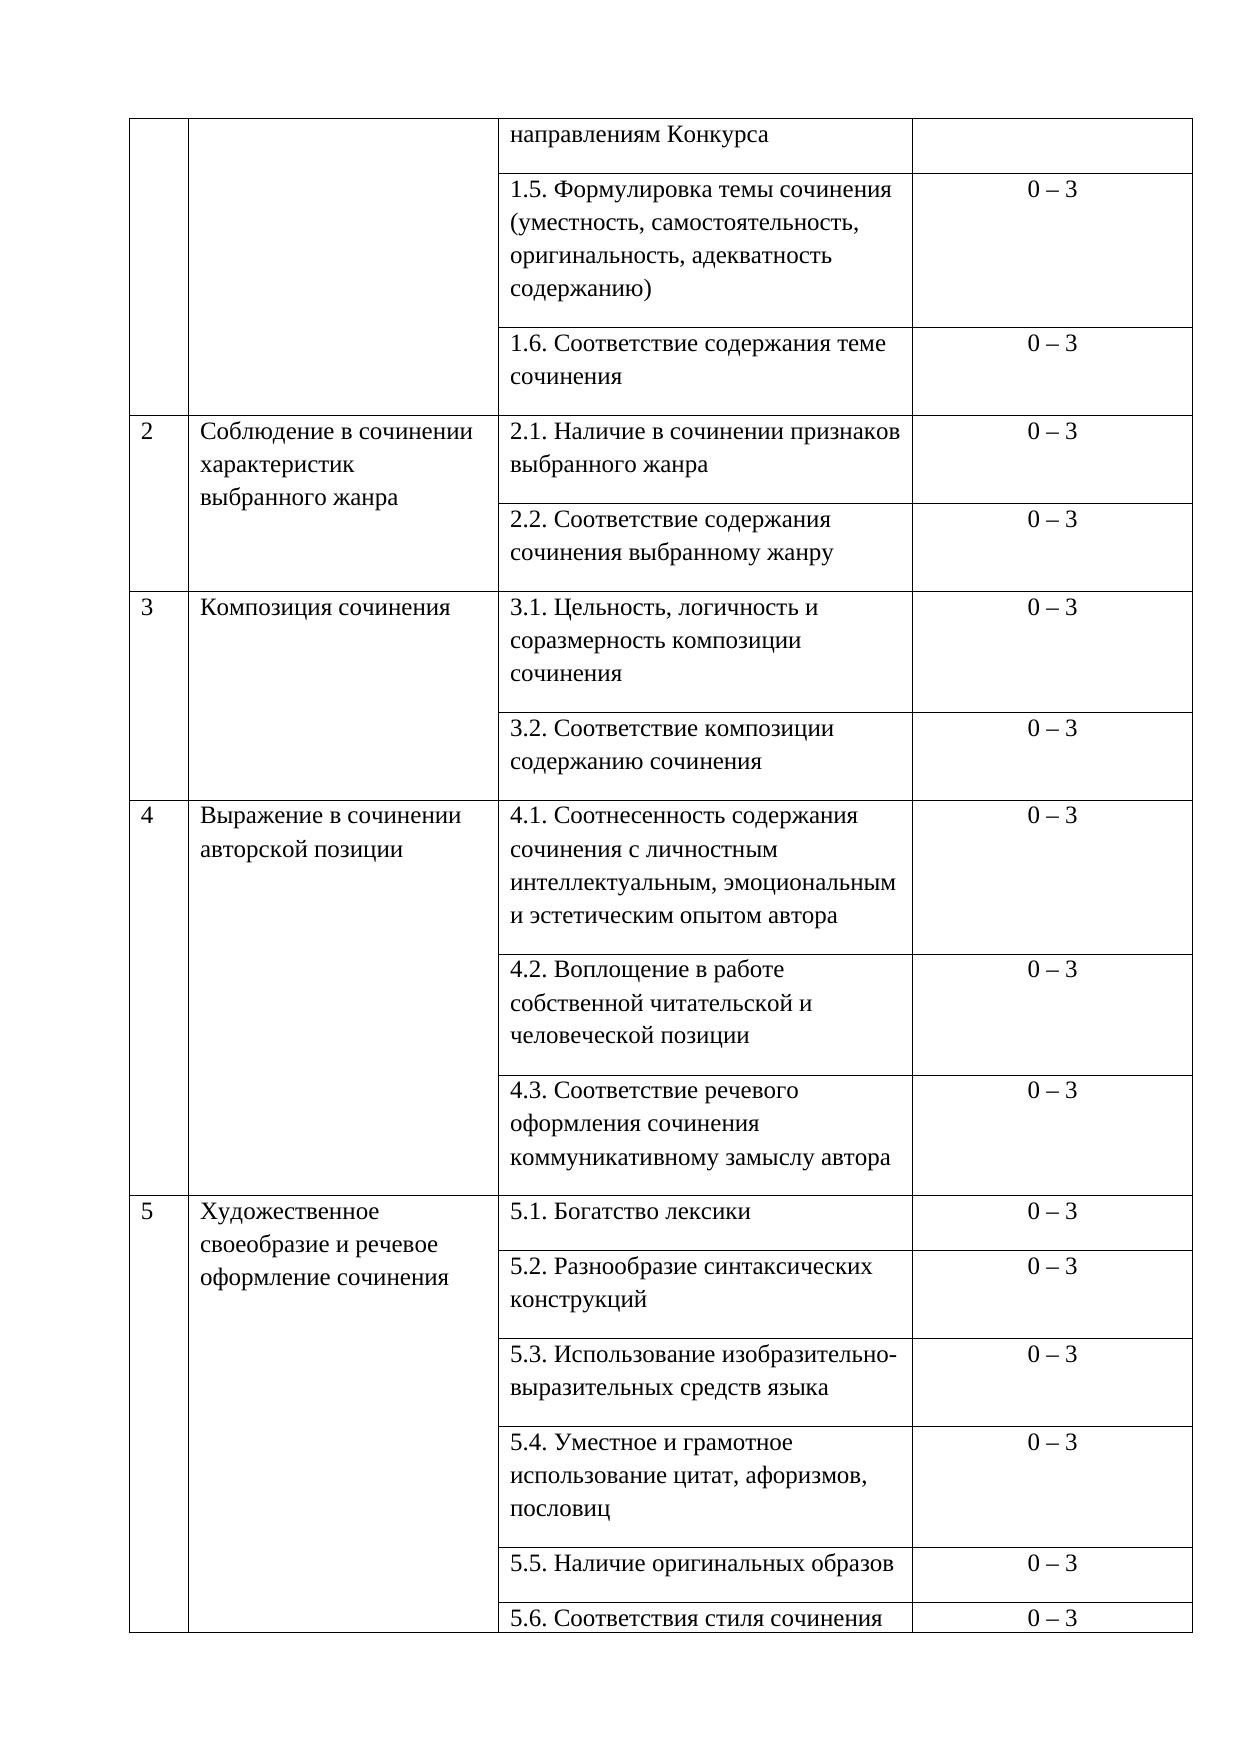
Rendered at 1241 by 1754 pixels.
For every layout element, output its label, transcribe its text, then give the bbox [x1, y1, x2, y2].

table_cell 0 – 3 [913, 592, 1192, 712]
table_cell 0 – 3 [913, 504, 1192, 591]
table_cell 0 – 3 [913, 1251, 1192, 1338]
table_cell 5 [130, 1196, 188, 1632]
table_cell направлениям Конкурса [499, 119, 912, 173]
table_cell 5.4. Уместное и грамотное использование цитат, афоризмов, пословиц [499, 1427, 912, 1547]
table_cell 4.2. Воплощение в работе собственной читательской и человеческой позиции [499, 955, 912, 1074]
table_cell 0 – 3 [913, 713, 1192, 799]
table_cell 4.1. Соотнесенность содержания сочинения с личностным интеллектуальным, эмоциональным и эстетическим опытом автора [499, 801, 912, 953]
table_cell 1.6. Соответствие содержания теме сочинения [499, 328, 912, 415]
table_cell 0 – 3 [913, 1339, 1192, 1426]
table_cell Композиция сочинения [189, 592, 498, 799]
table_cell 0 – 3 [913, 1548, 1192, 1602]
table_cell 0 – 3 [913, 1076, 1192, 1195]
table_cell 0 – 3 [913, 328, 1192, 415]
table_cell 5.1. Богатство лексики [499, 1196, 912, 1250]
table_cell Соблюдение в сочинении характеристик выбранного жанра [189, 416, 498, 591]
table_cell 4 [130, 801, 188, 1195]
table_cell 0 – 3 [913, 955, 1192, 1074]
table_cell 0 – 3 [913, 1196, 1192, 1250]
table_cell 3.2. Соответствие композиции содержанию сочинения [499, 713, 912, 799]
table_cell [913, 119, 1192, 173]
table_cell 2.2. Соответствие содержания сочинения выбранному жанру [499, 504, 912, 591]
table_cell [130, 119, 188, 415]
table_cell 5.2. Разнообразие синтаксических конструкций [499, 1251, 912, 1338]
table_cell 0 – 3 [913, 801, 1192, 953]
table_cell 0 – 3 [913, 174, 1192, 327]
table_cell 5.5. Наличие оригинальных образов [499, 1548, 912, 1602]
table_cell 3 [130, 592, 188, 799]
table_cell 2.1. Наличие в сочинении признаков выбранного жанра [499, 416, 912, 503]
table_cell 0 – 3 [913, 1427, 1192, 1547]
table_cell 5.3. Использование изобразительно-выразительных средств языка [499, 1339, 912, 1426]
table_cell 0 – 3 [913, 416, 1192, 503]
table_cell [189, 119, 498, 415]
table_cell 1.5. Формулировка темы сочинения (уместность, самостоятельность, оригинальность, адекватность содержанию) [499, 174, 912, 327]
table_cell 4.3. Соответствие речевого оформления сочинения коммуникативному замыслу автора [499, 1076, 912, 1195]
table_cell 5.6. Соответствия стиля сочинения [499, 1603, 912, 1632]
table_cell 3.1. Цельность, логичность и соразмерность композиции сочинения [499, 592, 912, 712]
table_cell Художественное своеобразие и речевое оформление сочинения [189, 1196, 498, 1632]
table_cell 0 – 3 [913, 1603, 1192, 1632]
table_cell Выражение в сочинении авторской позиции [189, 801, 498, 1195]
table_cell 2 [130, 416, 188, 591]
